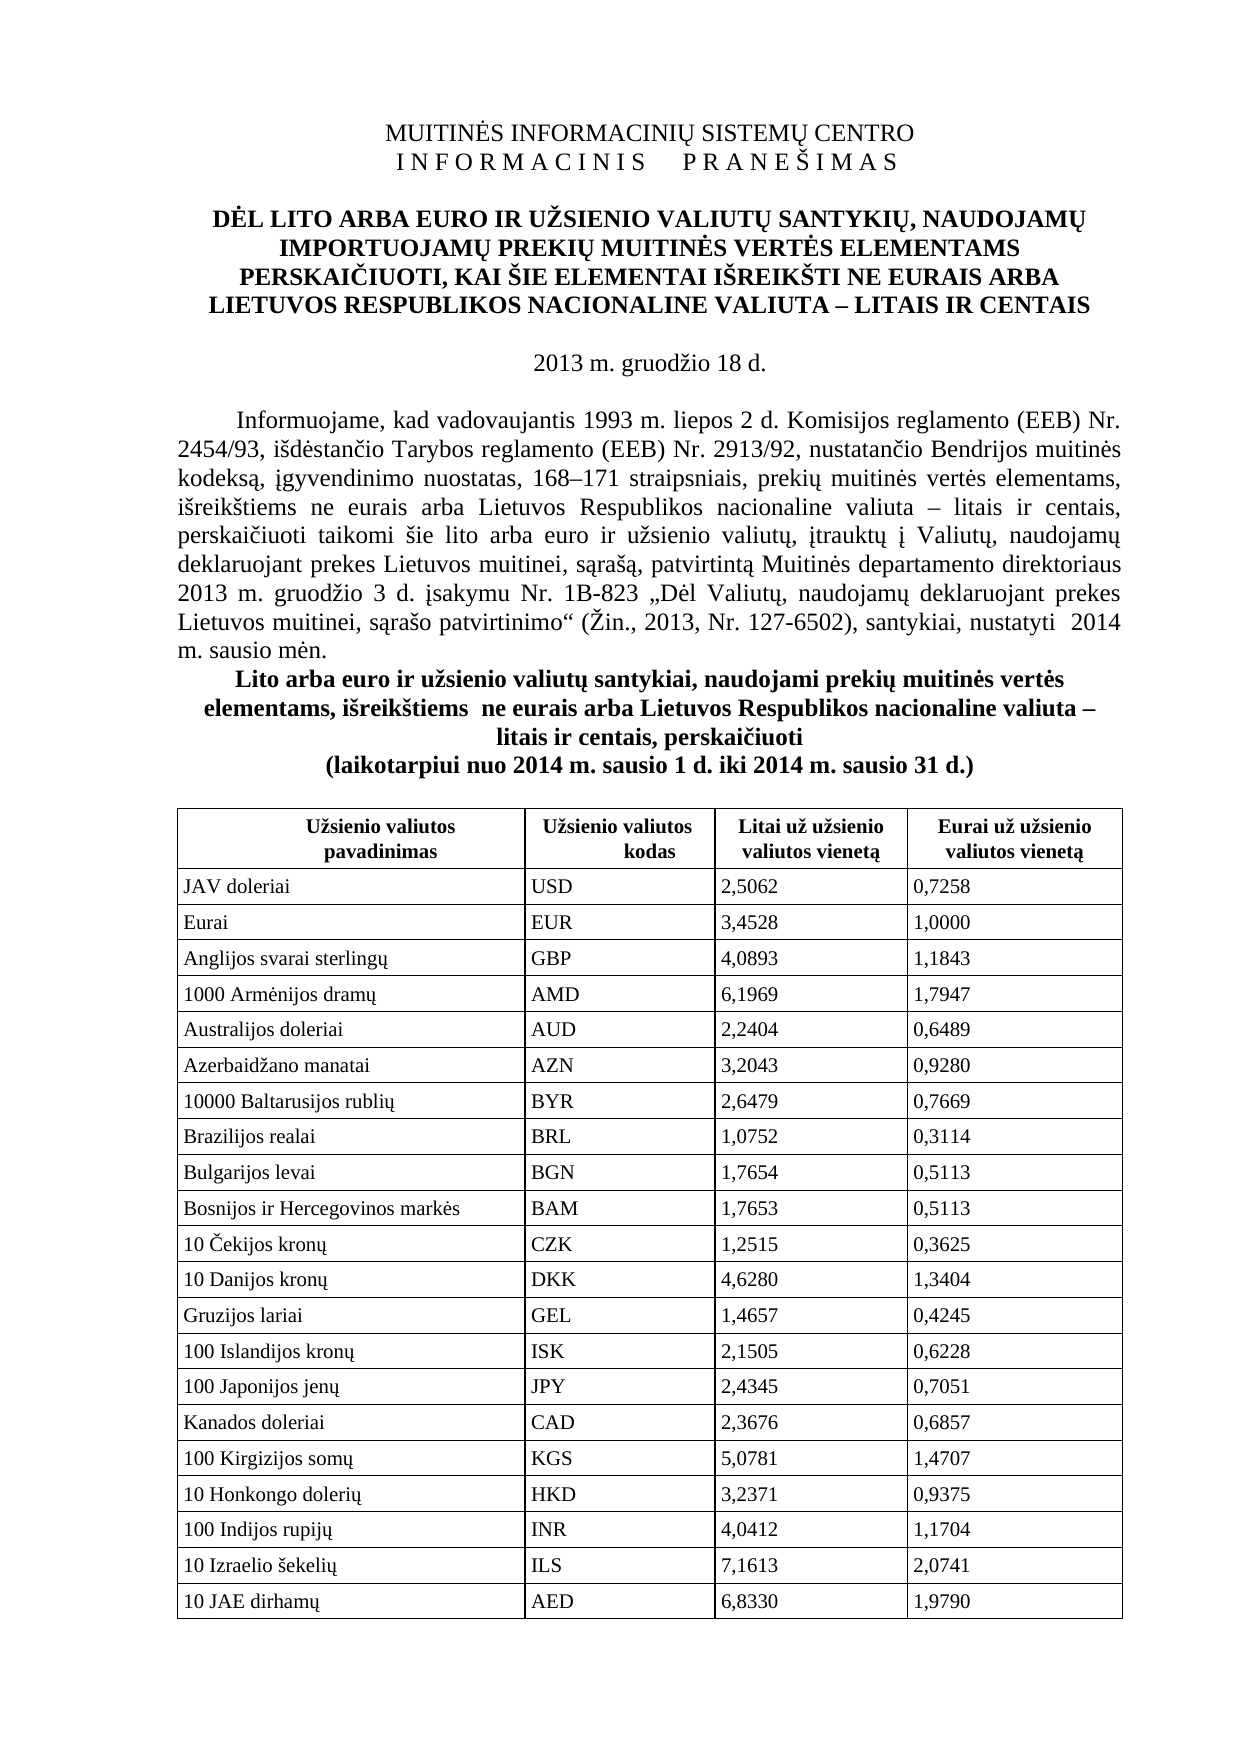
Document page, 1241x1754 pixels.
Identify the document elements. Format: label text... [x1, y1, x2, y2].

table_cell 2,2404 [716, 1012, 907, 1047]
table_cell 0,5113 [908, 1191, 1122, 1225]
table_cell Bosnijos ir Hercegovinos markės [178, 1191, 524, 1225]
table_cell EUR [526, 905, 714, 939]
table_cell Gruzijos lariai [178, 1298, 524, 1332]
table_cell 1,1704 [908, 1512, 1122, 1547]
table_cell 1,2515 [716, 1226, 907, 1261]
table_cell 10 Čekijos kronų [178, 1226, 524, 1261]
text Informuojame, kad vadovaujantis 1993 m. liepos 2 d. Komisijos reglamento (EEB) Nr. 2454/93, išdėstančio Tarybos reglamento (EEB) Nr. 2913/92, nustatančio Bendrijos muitinės kodeksą, įgyvendinimo nuostatas, 168–171 straipsniais, prekių muitinės vertės elementams, išreikštiems ne eurais arba Lietuvos Respublikos nacionaline valiuta – litais ir centais, perskaičiuoti taikomi šie lito arba euro ir užsienio valiutų, įtrauktų į Valiutų, naudojamų deklaruojant prekes Lietuvos muitinei, sąrašą, patvirtintą Muitinės departamento direktoriaus 2013 m. gruodžio 3 d. įsakymu Nr. 1B-823 „Dėl Valiutų, naudojamų deklaruojant prekes Lietuvos muitinei, sąrašo patvirtinimo“ (Žin., 2013, Nr. 127-6502), santykiai, nustatyti 2014 m. sausio mėn. [177, 406, 1122, 664]
table_cell 1,1843 [908, 940, 1122, 975]
table_cell 2,1505 [716, 1334, 907, 1368]
text Lito arba euro ir užsienio valiutų santykiai, naudojami prekių muitinės vertės elementams, išreikštiems ne eurais arba Lietuvos Respublikos nacionaline valiuta – litais ir centais, perskaičiuoti [177, 664, 1122, 751]
table_cell 1,4707 [908, 1441, 1122, 1475]
table_cell 0,6228 [908, 1334, 1122, 1368]
table_cell 6,1969 [716, 976, 907, 1011]
table_header Litai už užsienio valiutos vienetą [716, 809, 907, 868]
table_cell 0,7669 [908, 1083, 1122, 1118]
table_cell GEL [526, 1298, 714, 1332]
table_cell USD [526, 869, 714, 904]
table_cell 4,0893 [716, 940, 907, 975]
table_cell JAV doleriai [178, 869, 524, 904]
table_cell AZN [526, 1048, 714, 1082]
table_cell 1000 Armėnijos dramų [178, 976, 524, 1011]
text (laikotarpiui nuo 2014 m. sausio 1 d. iki 2014 m. sausio 31 d.) [177, 751, 1122, 779]
table_cell 0,6489 [908, 1012, 1122, 1047]
table_cell 0,3114 [908, 1119, 1122, 1154]
table_cell 3,2371 [716, 1476, 907, 1511]
table_cell CZK [526, 1226, 714, 1261]
table_cell GBP [526, 940, 714, 975]
table_cell 1,7654 [716, 1155, 907, 1189]
table_cell 100 Islandijos kronų [178, 1334, 524, 1368]
table_cell 2,5062 [716, 869, 907, 904]
table_cell 10 Izraelio šekelių [178, 1548, 524, 1582]
table_cell 1,4657 [716, 1298, 907, 1332]
table_cell 100 Indijos rupijų [178, 1512, 524, 1547]
table_cell HKD [526, 1476, 714, 1511]
table_cell 2,4345 [716, 1369, 907, 1404]
table_header Užsienio valiutos kodas [526, 809, 714, 868]
table_cell ISK [526, 1334, 714, 1368]
table_cell 2,6479 [716, 1083, 907, 1118]
table_cell AMD [526, 976, 714, 1011]
table_cell Azerbaidžano manatai [178, 1048, 524, 1082]
table_cell 10 JAE dirhamų [178, 1584, 524, 1618]
table_cell 0,9280 [908, 1048, 1122, 1082]
table_cell 5,0781 [716, 1441, 907, 1475]
table_cell Australijos doleriai [178, 1012, 524, 1047]
table_cell 100 Kirgizijos somų [178, 1441, 524, 1475]
table_cell 10000 Baltarusijos rublių [178, 1083, 524, 1118]
table_header Užsienio valiutos pavadinimas [178, 809, 524, 868]
table_cell 7,1613 [716, 1548, 907, 1582]
table_cell AUD [526, 1012, 714, 1047]
table_cell BGN [526, 1155, 714, 1189]
table_cell Eurai [178, 905, 524, 939]
table_cell 10 Honkongo dolerių [178, 1476, 524, 1511]
table_cell Brazilijos realai [178, 1119, 524, 1154]
table_cell Kanados doleriai [178, 1405, 524, 1439]
table_cell BYR [526, 1083, 714, 1118]
table_cell 0,3625 [908, 1226, 1122, 1261]
table_cell DKK [526, 1262, 714, 1297]
table_cell ILS [526, 1548, 714, 1582]
table_cell 0,4245 [908, 1298, 1122, 1332]
text 2013 m. gruodžio 18 d. [177, 348, 1122, 377]
table_cell 4,6280 [716, 1262, 907, 1297]
table_cell AED [526, 1584, 714, 1618]
table_cell 1,9790 [908, 1584, 1122, 1618]
text DĖL LITO ARBA EURO IR UŽSIENIO VALIUTŲ SANTYKIŲ, NAUDOJAMŲ IMPORTUOJAMŲ PREKIŲ MUITINĖS VERTĖS ELEMENTAMS PERSKAIČIUOTI, KAI ŠIE ELEMENTAI IŠREIKŠTI NE EURAIS ARBA LIETUVOS RESPUBLIKOS NACIONALINE VALIUTA – LITAIS IR CENTAIS [177, 204, 1122, 319]
table_cell 1,7653 [716, 1191, 907, 1225]
table_cell 0,6857 [908, 1405, 1122, 1439]
table_cell 3,2043 [716, 1048, 907, 1082]
table_cell CAD [526, 1405, 714, 1439]
table_cell KGS [526, 1441, 714, 1475]
table_cell BAM [526, 1191, 714, 1225]
text MUITINĖS INFORMACINIŲ SISTEMŲ CENTRO [177, 118, 1122, 147]
table_cell BRL [526, 1119, 714, 1154]
table_cell 0,7258 [908, 869, 1122, 904]
table_cell 0,5113 [908, 1155, 1122, 1189]
table_cell Anglijos svarai sterlingų [178, 940, 524, 975]
table_cell 0,7051 [908, 1369, 1122, 1404]
table_cell 3,4528 [716, 905, 907, 939]
table_cell 1,3404 [908, 1262, 1122, 1297]
text i n f o r m a c i n i s p r a n e š i m a s [177, 147, 1122, 176]
table_header Eurai už užsienio valiutos vienetą [908, 809, 1122, 868]
table_cell 1,0752 [716, 1119, 907, 1154]
table_cell 6,8330 [716, 1584, 907, 1618]
table_cell 4,0412 [716, 1512, 907, 1547]
table_cell 2,0741 [908, 1548, 1122, 1582]
table_cell 2,3676 [716, 1405, 907, 1439]
table_cell INR [526, 1512, 714, 1547]
table_cell 1,7947 [908, 976, 1122, 1011]
table_cell 1,0000 [908, 905, 1122, 939]
table_cell 10 Danijos kronų [178, 1262, 524, 1297]
table_cell 0,9375 [908, 1476, 1122, 1511]
table_cell JPY [526, 1369, 714, 1404]
table_cell Bulgarijos levai [178, 1155, 524, 1189]
table_cell 100 Japonijos jenų [178, 1369, 524, 1404]
